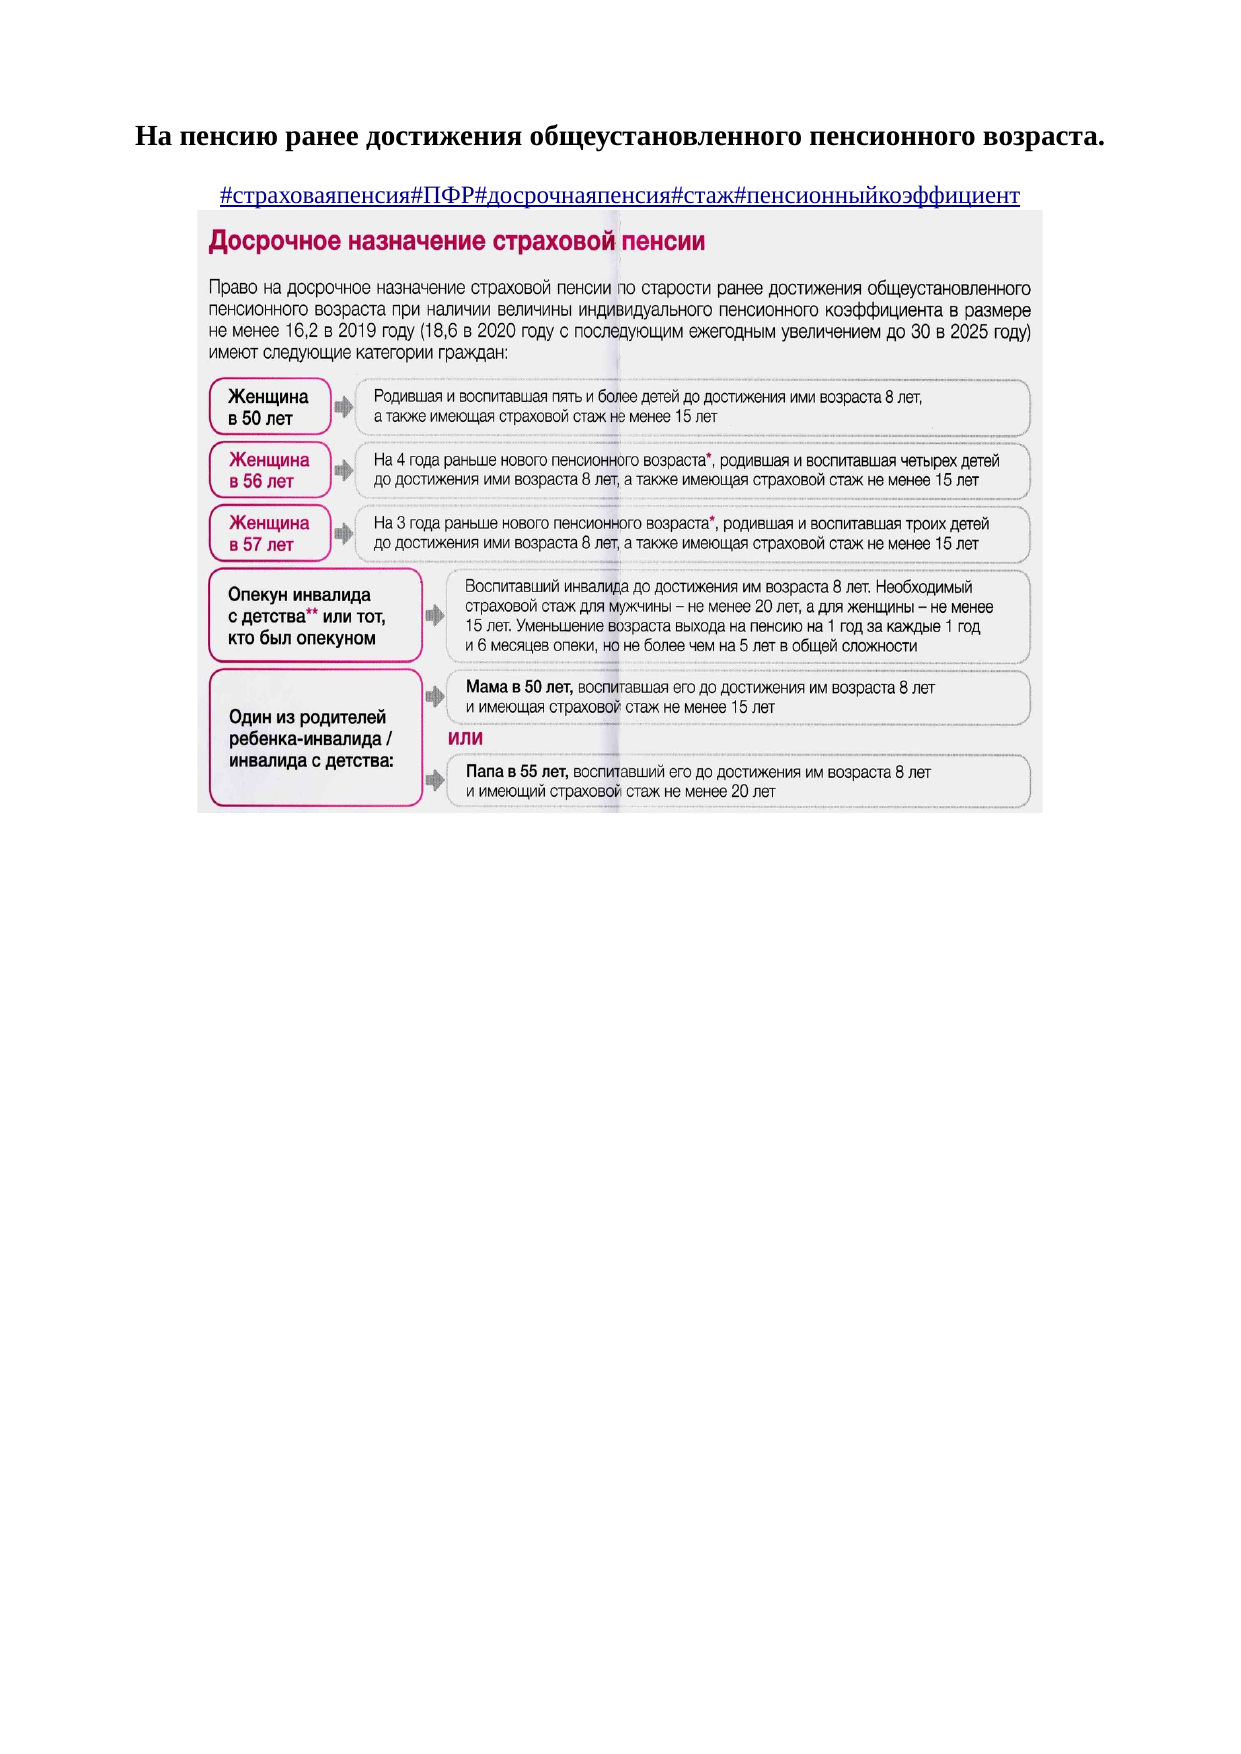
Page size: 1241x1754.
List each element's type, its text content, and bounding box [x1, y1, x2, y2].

text #страховаяпенсия#ПФР#досрочнаяпенсия#стаж#пенсионныйкоэффициент [118, 180, 1122, 814]
text На пенсию ранее достижения общеустановленного пенсионного возраста. [118, 118, 1122, 152]
picture [197, 210, 1043, 813]
